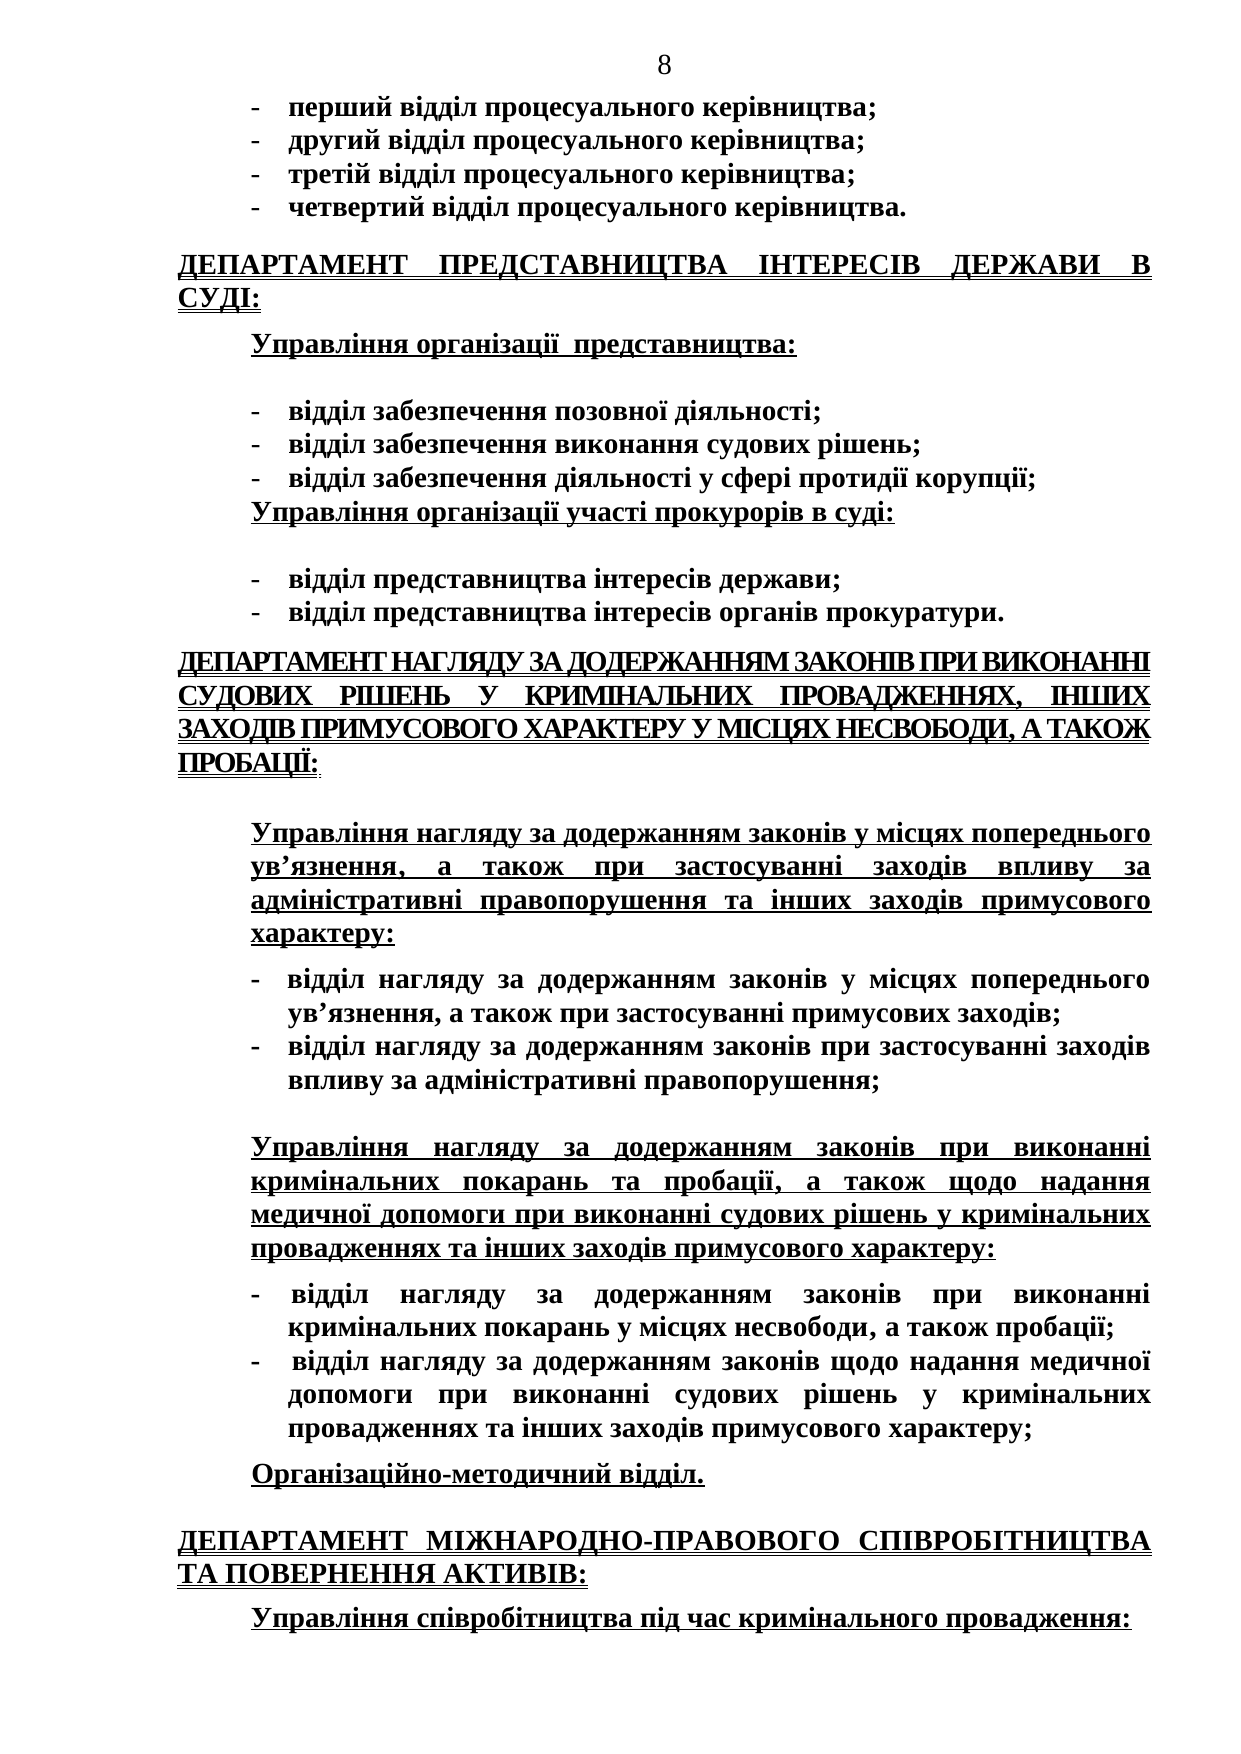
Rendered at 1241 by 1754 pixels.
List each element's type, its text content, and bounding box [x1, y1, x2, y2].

text - відділ нагляду за додержанням законів при застосуванні заходів впливу за адміністративні правопорушення; [250, 1028, 1152, 1096]
text Управління нагляду за додержанням законів при виконанні кримінальних покарань та пробації‚ а також щодо надання медичної допомоги при виконанні судових рішень у кримінальних провадженнях та інших заходів примусового характеру: [250, 1129, 1152, 1263]
text Управління нагляду за додержанням законів у місцях попереднього [250, 815, 1152, 844]
list другий відділ процесуального керівництва; [250, 122, 1152, 156]
list відділ представництва інтересів органів прокуратури. [251, 594, 1152, 628]
text - відділ нагляду за додержанням законів щодо надання медичної допомоги при виконанні судових рішень у кримінальних провадженнях та інших заходів примусового характеру; [250, 1343, 1152, 1443]
list відділ забезпечення позовної діяльності; [250, 393, 1152, 427]
list третій відділ процесуального керівництва; [250, 156, 1152, 189]
list відділ представництва інтересів держави; [250, 561, 1152, 594]
list перший відділ процесуального керівництва; [250, 89, 1152, 122]
text та повернення активів: [177, 1556, 1152, 1590]
text - відділ нагляду за додержанням законів при виконанні кримінальних покарань у місцях несвободи‚ а також пробації; [250, 1276, 1152, 1343]
text - відділ нагляду за додержанням законів у місцях попереднього ув’язнення, а також при застосуванні примусових заходів; [250, 961, 1152, 1028]
list відділ забезпечення діяльності у сфері протидії корупції; [251, 460, 1152, 494]
list відділ забезпечення виконання судових рішень; [251, 427, 1152, 460]
text Управління співробітництва під час кримінального провадження: [177, 1600, 1152, 1633]
text ДЕПАРТАМЕНТ представництва інтересів держави в [177, 247, 1152, 276]
text характеру: [250, 912, 1152, 949]
text ДЕПАРТАМЕНТ МІЖНАРОДНО-ПРАВОВОГО СПІВРОБІТНИЦТВА [177, 1523, 1152, 1552]
text ув’язнення‚ а також при застосуванні заходів впливу за адміністративні правопорушення та інших заходів примусового [250, 845, 1152, 911]
text Управління організації участі прокурорів в суді: [177, 494, 1152, 527]
list четвертий відділ процесуального керівництва. [250, 189, 1152, 223]
text Організаційно-методичний відділ. [251, 1456, 1152, 1489]
text суді: [177, 280, 1152, 314]
text департамент нагляду за додержанням законів при виконанні судових рішень у кримінальних провадженнях‚ інших заходів примусового характеру у місцях несвободи‚ а також пробації: [177, 644, 1152, 779]
text Управління організації представництва: [177, 326, 1152, 359]
